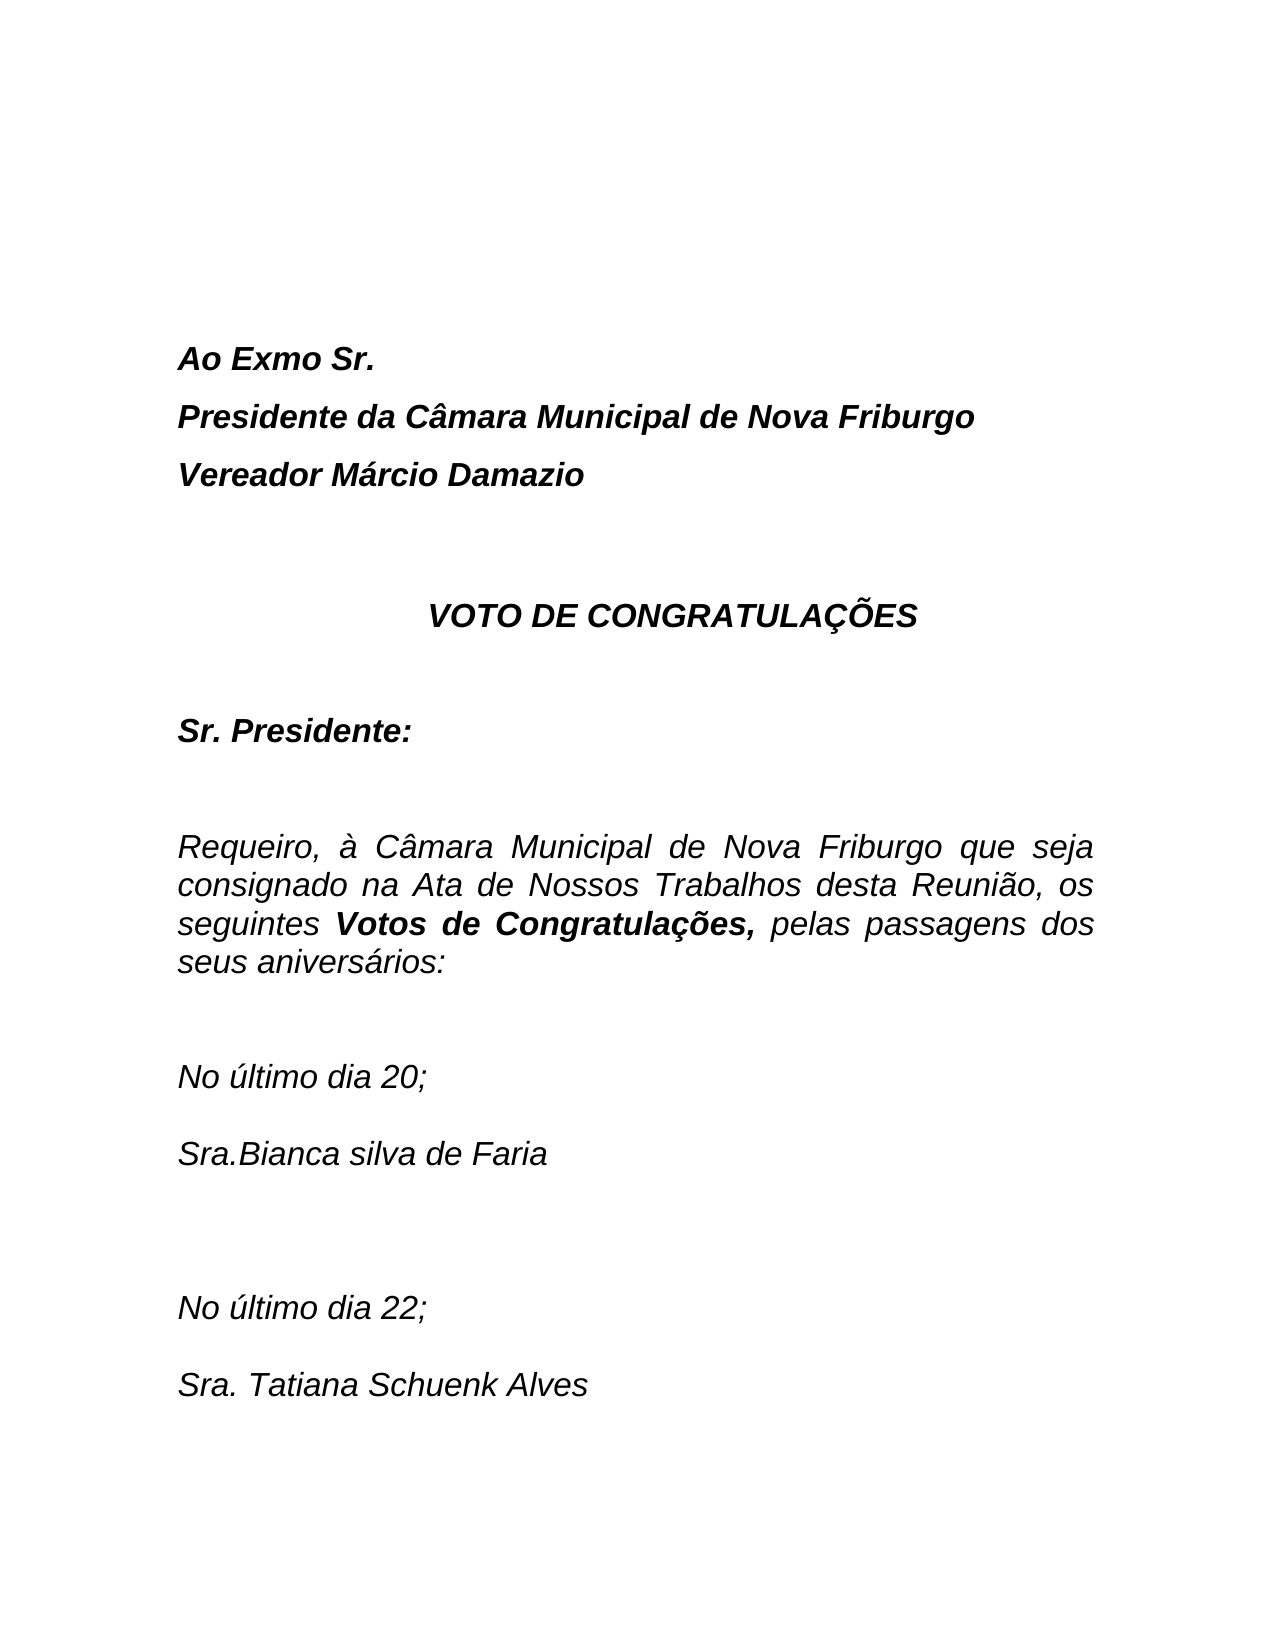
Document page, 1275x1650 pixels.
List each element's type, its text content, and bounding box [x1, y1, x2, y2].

text Ao Exmo Sr. [177, 339, 1098, 378]
text Vereador Márcio Damazio [177, 455, 1098, 493]
text No último dia 20; [177, 1057, 1098, 1096]
text No último dia 22; [177, 1288, 1098, 1326]
text Sra. Tatiana Schuenk Alves [177, 1365, 1098, 1403]
text Requeiro, à Câmara Municipal de Nova Friburgo que seja consignado na Ata de Nossos Trabalhos desta Reunião, os seguintes Votos de Congratulações, pelas passagens dos seus aniversários: [177, 827, 1098, 980]
subtitle VOTO DE CONGRATULAÇÕES [251, 596, 1098, 634]
text Presidente da Câmara Municipal de Nova Friburgo [177, 397, 1098, 436]
text Sra.Bianca silva de Faria [177, 1134, 1098, 1173]
text Sr. Presidente: [177, 711, 1098, 750]
